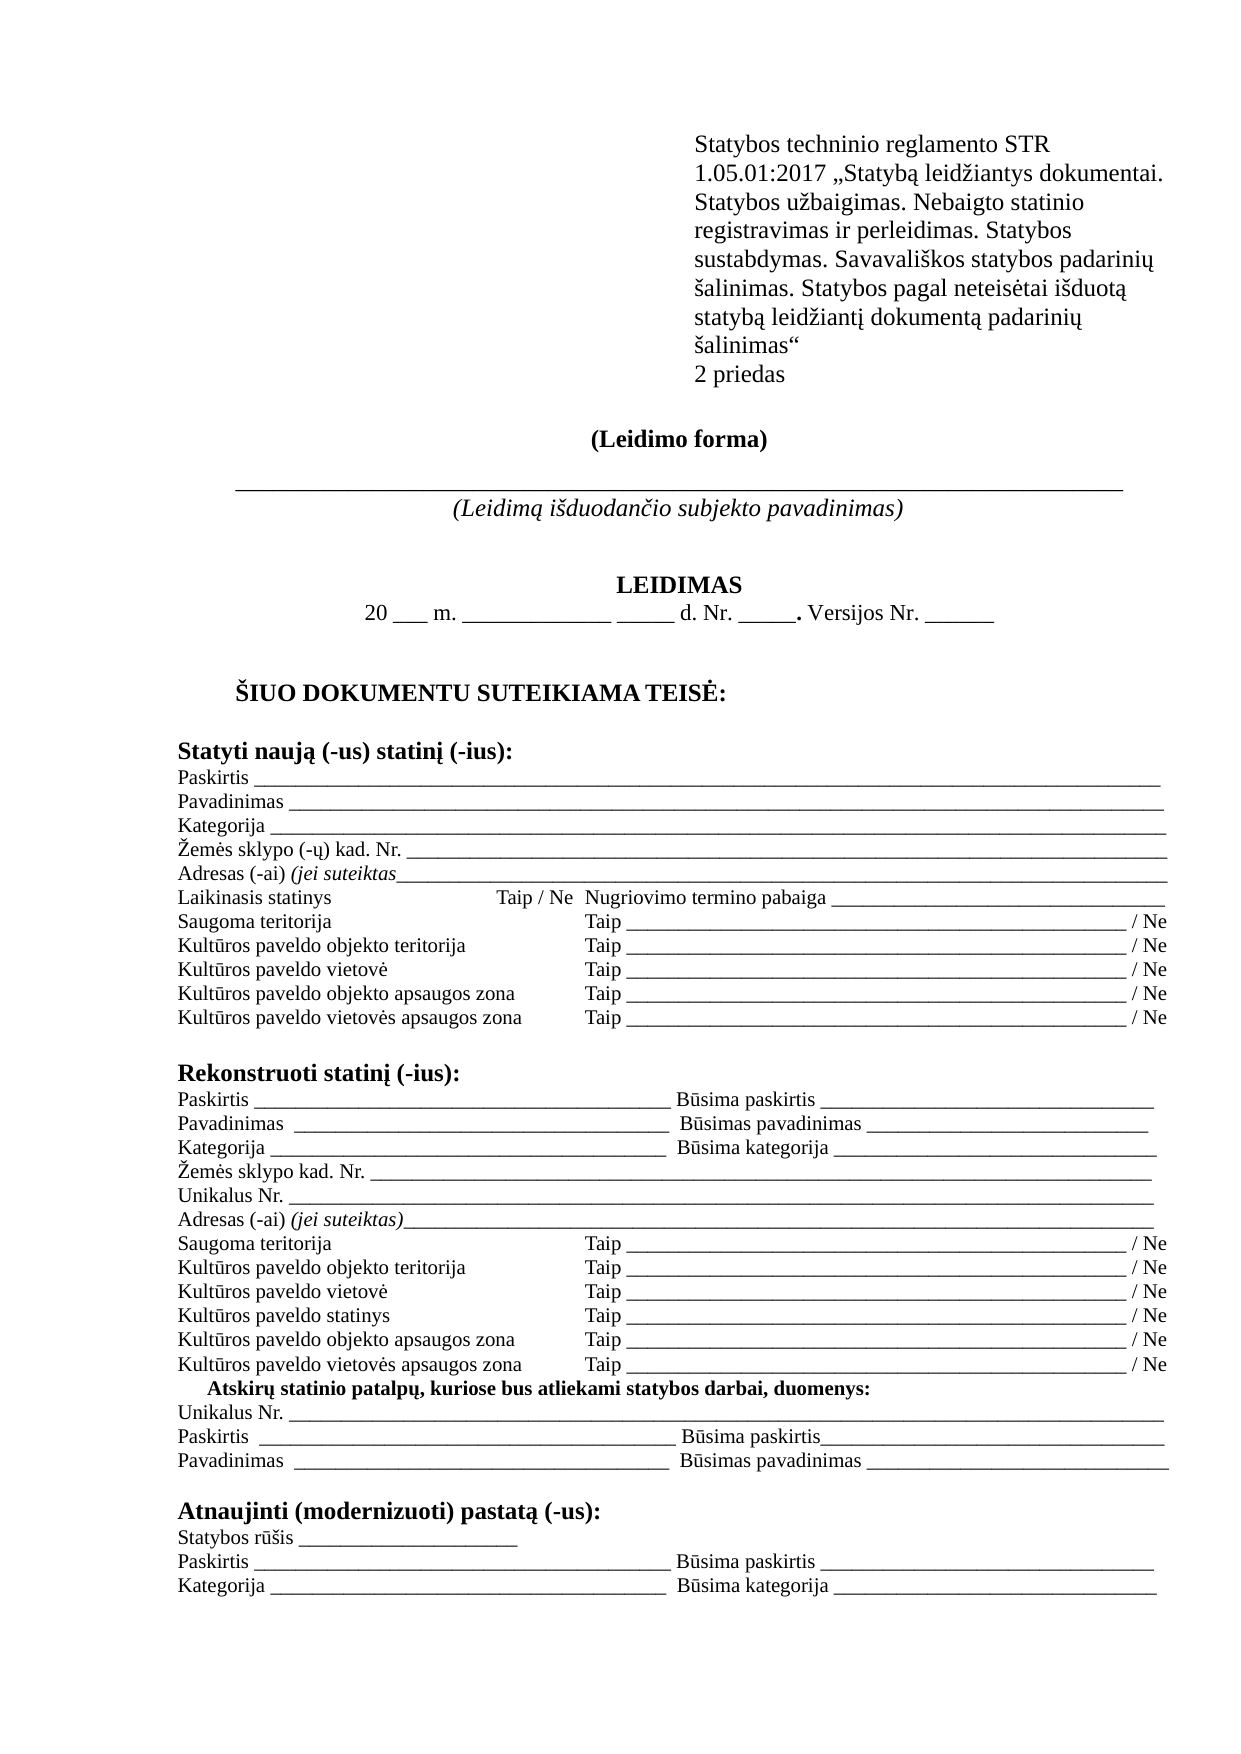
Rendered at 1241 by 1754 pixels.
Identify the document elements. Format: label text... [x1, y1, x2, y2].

text Saugoma teritorija Taip ________________________________________________ / Ne [177, 1231, 1181, 1255]
text Kultūros paveldo statinys Taip ________________________________________________ / Ne [177, 1303, 1181, 1327]
text (Leidimą išduodančio subjekto pavadinimas) [177, 493, 1181, 522]
text registravimas ir perleidimas. Statybos [694, 216, 1181, 244]
text sustabdymas. Savavališkos statybos padarinių [694, 244, 1181, 273]
text Kultūros paveldo objekto teritorija Taip ________________________________________________ / Ne [177, 933, 1181, 957]
text šalinimas. Statybos pagal neteisėtai išduotą [694, 273, 1181, 302]
text Paskirtis ________________________________________ Būsima paskirtis ________________________________ [177, 1087, 1181, 1111]
text Kultūros paveldo objekto teritorija Taip ________________________________________________ / Ne [177, 1255, 1181, 1279]
text Kultūros paveldo objekto apsaugos zona Taip ________________________________________________ / Ne [177, 1327, 1181, 1351]
text Adresas (-ai) (jei suteiktas)________________________________________________________________________ [177, 1207, 1181, 1231]
text Statyti naują (-us) statinį (-ius): [177, 736, 1181, 764]
text Kultūros paveldo vietovė Taip ________________________________________________ / Ne [177, 957, 1181, 981]
text Pavadinimas ____________________________________ Būsimas pavadinimas ___________________________ [177, 1111, 1181, 1135]
text Kultūros paveldo objekto apsaugos zona Taip ________________________________________________ / Ne [177, 981, 1181, 1005]
text Adresas (-ai) (jei suteiktas__________________________________________________________________________ [177, 861, 1181, 885]
text Kultūros paveldo vietovės apsaugos zona Taip ________________________________________________ / Ne [177, 1005, 1181, 1029]
text Kategorija ______________________________________________________________________________________ [177, 813, 1181, 837]
text 20 ___ m. _____________ _____ d. Nr. _____. Versijos Nr. ______ [177, 599, 1181, 626]
text Unikalus Nr. ___________________________________________________________________________________ [177, 1183, 1181, 1207]
text Kultūros paveldo vietovės apsaugos zona Taip ________________________________________________ / Ne [177, 1351, 1181, 1376]
text ŠIUO DOKUMENTU SUTEIKIAMA TEISĖ: [177, 678, 1181, 707]
text Kategorija ______________________________________ Būsima kategorija _______________________________ [177, 1135, 1181, 1159]
text Unikalus Nr. ____________________________________________________________________________________ [177, 1399, 1181, 1424]
text Statybos techninio reglamento STR [694, 129, 1181, 158]
text Paskirtis _______________________________________________________________________________________ [177, 764, 1181, 789]
text Atskirų statinio patalpų, kuriose bus atliekami statybos darbai, duomenys: [177, 1376, 1181, 1399]
text Žemės sklypo kad. Nr. ___________________________________________________________________________ [177, 1159, 1181, 1183]
text Paskirtis ________________________________________ Būsima paskirtis_________________________________ [177, 1424, 1181, 1448]
text Statybos rūšis _____________________ [177, 1524, 1181, 1549]
text šalinimas“ [694, 331, 1181, 359]
text Saugoma teritorija Taip ________________________________________________ / Ne [177, 909, 1181, 933]
text Pavadinimas ____________________________________ Būsimas pavadinimas _____________________________ [177, 1448, 1181, 1472]
text Statybos užbaigimas. Nebaigto statinio [694, 187, 1181, 216]
text statybą leidžiantį dokumentą padarinių [694, 302, 1181, 331]
text Pavadinimas ____________________________________________________________________________________ [177, 789, 1181, 813]
text Laikinasis statinys Taip / Ne Nugriovimo termino pabaiga ________________________________ [177, 885, 1181, 909]
text Atnaujinti (modernizuoti) pastatą (-us): [177, 1496, 1181, 1524]
text LEIDIMAS [177, 570, 1181, 599]
text _______________________________________________________________________ [177, 465, 1181, 493]
text Kultūros paveldo vietovė Taip ________________________________________________ / Ne [177, 1279, 1181, 1303]
text Kategorija ______________________________________ Būsima kategorija _______________________________ [177, 1573, 1181, 1597]
text Rekonstruoti statinį (-ius): [177, 1058, 1181, 1087]
text Paskirtis ________________________________________ Būsima paskirtis ________________________________ [177, 1549, 1181, 1573]
text 2 priedas [694, 359, 1181, 388]
text (Leidimo forma) [177, 424, 1181, 453]
text 1.05.01:2017 „Statybą leidžiantys dokumentai. [694, 158, 1181, 187]
text Žemės sklypo (-ų) kad. Nr. _________________________________________________________________________ [177, 837, 1181, 861]
